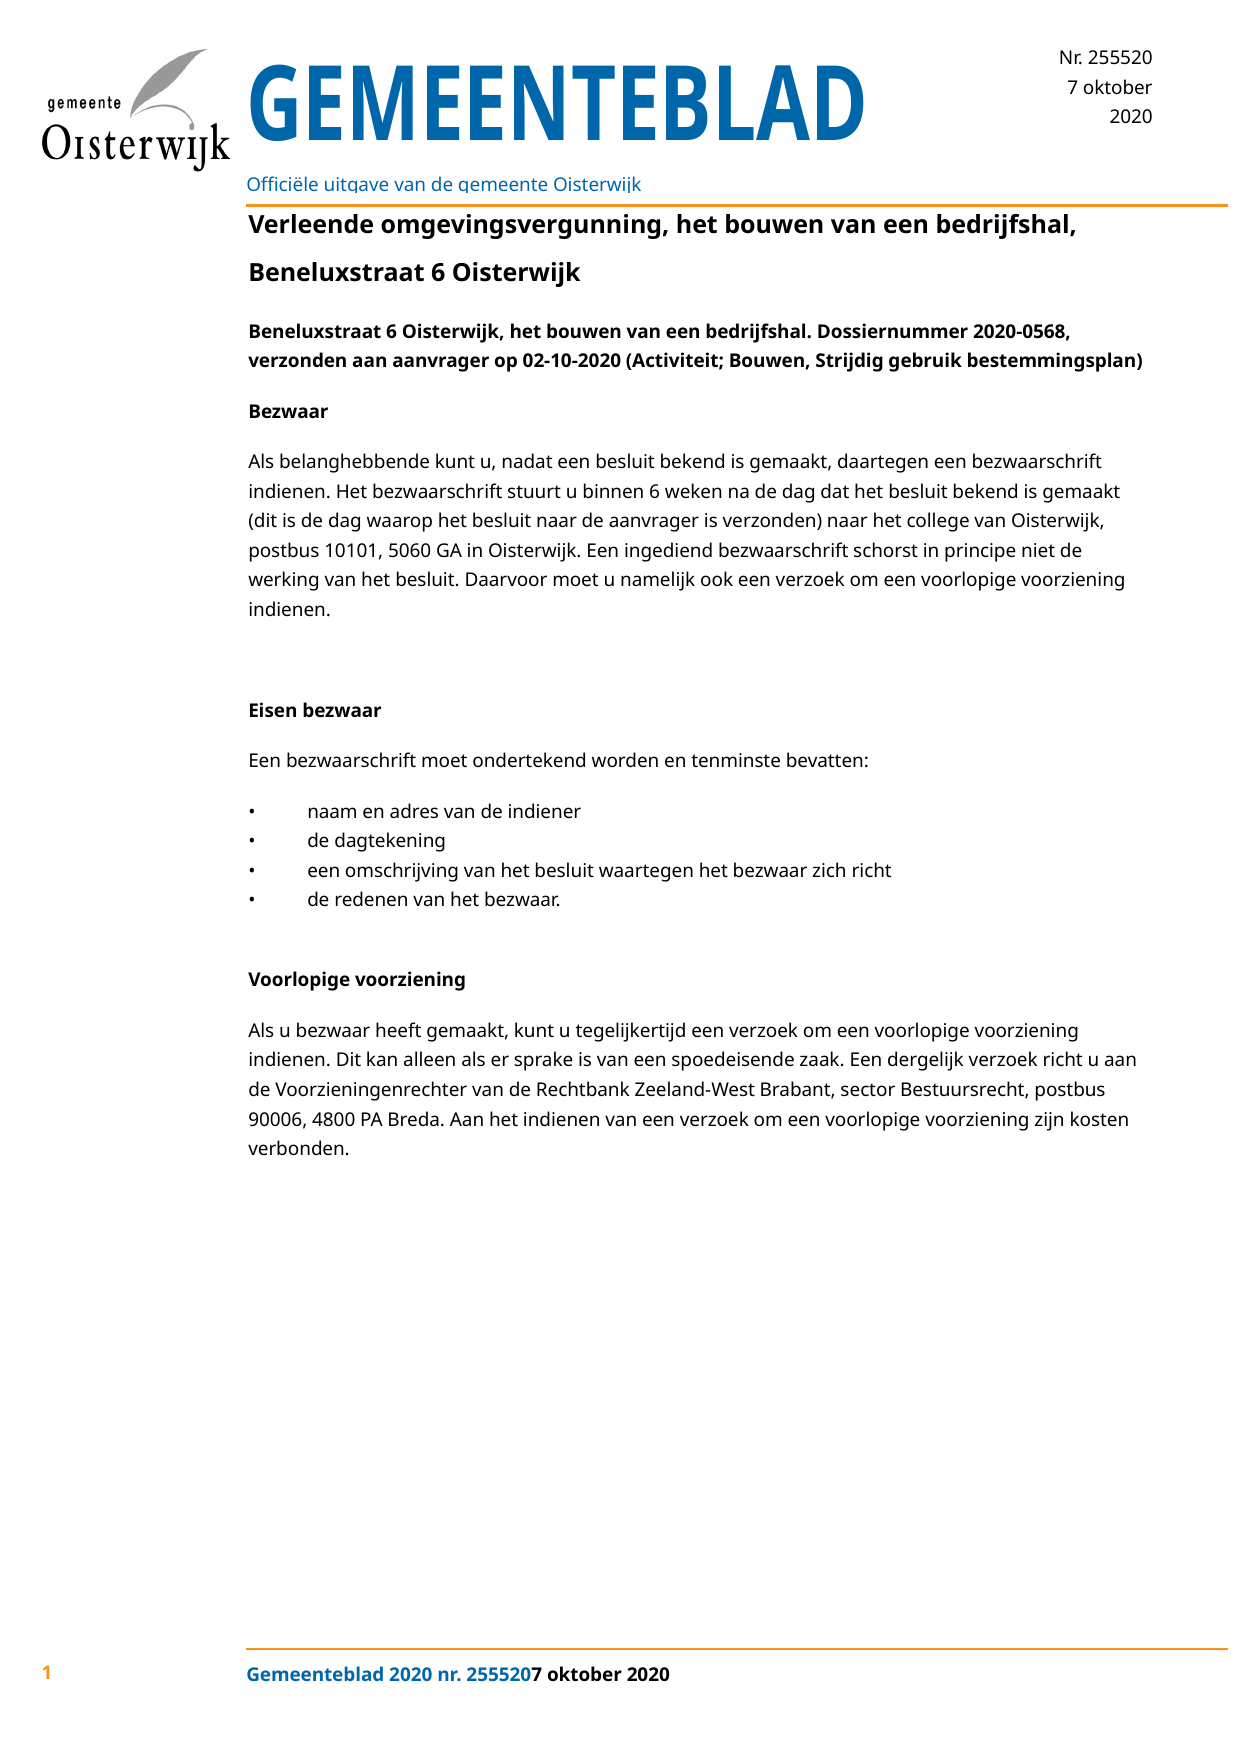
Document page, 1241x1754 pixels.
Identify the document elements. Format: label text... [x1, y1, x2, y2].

text Beneluxstraat 6 Oisterwijk, het bouwen van een bedrijfshal. Dossiernummer 2020-0568, verzonden aan aanvrager op 02-10-2020 (Activiteit; Bouwen, Strijdig gebruik bestemmingsplan) [248, 318, 1152, 373]
text Een bezwaarschrift moet ondertekend worden en tenminste bevatten: [248, 747, 1152, 773]
text Als belanghebbende kunt u, nadat een besluit bekend is gemaakt, daartegen een bezwaarschrift indienen. Het bezwaarschrift stuurt u binnen 6 weken na de dag dat het besluit bekend is gemaakt (dit is de dag waarop het besluit naar de aanvrager is verzonden) naar het college van Oisterwijk, postbus 10101, 5060 GA in Oisterwijk. Een ingediend bezwaarschrift schorst in principe niet de werking van het besluit. Daarvoor moet u namelijk ook een verzoek om een voorlopige voorziening indienen. [248, 448, 1152, 622]
list naam en adres van de indiener [248, 798, 1152, 824]
list de redenen van het bezwaar. [248, 887, 1152, 912]
list de dagtekening [248, 827, 1152, 853]
text Eisen bezwaar [248, 697, 1152, 723]
picture [41, 47, 231, 172]
text Voorlopige voorziening [248, 967, 1152, 992]
text Als u bezwaar heeft gemaakt, kunt u tegelijkertijd een verzoek om een voorlopige voorziening indienen. Dit kan alleen als er sprake is van een spoedeisende zaak. Een dergelijk verzoek richt u aan de Voorzieningenrechter van de Rechtbank Zeeland-West Brabant, sector Bestuursrecht, postbus 90006, 4800 PA Breda. Aan het indienen van een verzoek om een voorlopige voorziening zijn kosten verbonden. [248, 1017, 1152, 1161]
text Bezwaar [248, 398, 1152, 424]
text Verleende omgevingsvergunning, het bouwen van een bedrijfshal, Beneluxstraat 6 Oisterwijk [248, 207, 1152, 288]
list een omschrijving van het besluit waartegen het bezwaar zich richt [248, 857, 1152, 883]
